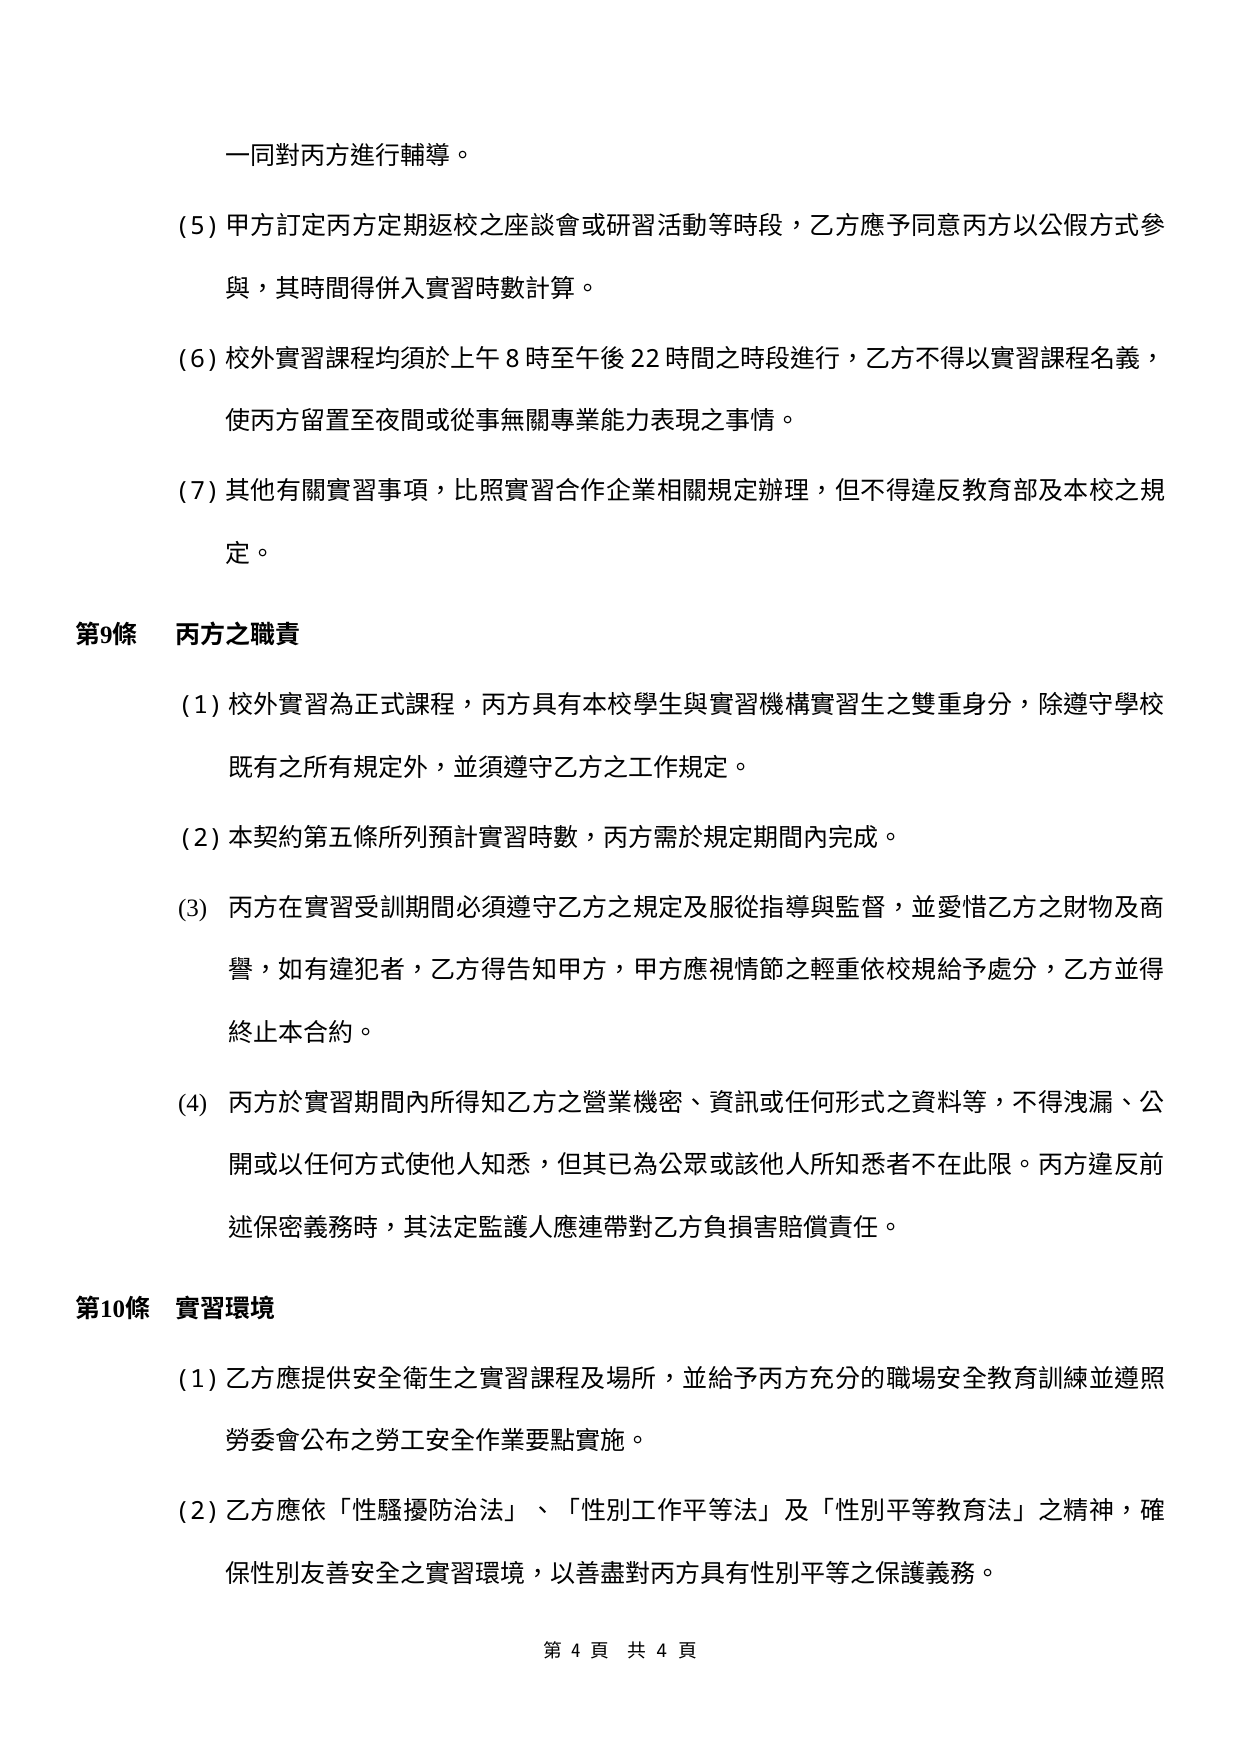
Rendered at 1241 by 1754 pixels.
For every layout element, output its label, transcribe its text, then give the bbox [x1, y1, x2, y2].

list 丙方在實習受訓期間必須遵守乙方之規定及服從指導與監督，並愛惜乙方之財物及商譽，如有違犯者，乙方得告知甲方，甲方應視情節之輕重依校規給予處分，乙方並得終止本合約。 [861, 863, 1165, 1051]
list 其他有關實習事項，比照實習合作企業相關規定辦理，但不得違反教育部及本校之規定。 [175, 447, 566, 572]
list 丙方之職責 [345, 591, 365, 599]
list 本契約第五條所列預計實習時數，丙方需於規定期間內完成。 [992, 793, 1038, 856]
list 校外實習為正式課程，丙方具有本校學生與實習機構實習生之雙重身分，除遵守學校既有之所有規定外，並須遵守乙方之工作規定。 [1057, 661, 1165, 786]
list 丙方在實習受訓期間必須遵守乙方之規定及服從指導與監督，並愛惜乙方之財物及商譽，如有違犯者，乙方得告知甲方，甲方應視情節之輕重依校規給予處分，乙方並得終止本合約。 [178, 863, 379, 1051]
list 校外實習為正式課程，丙方具有本校學生與實習機構實習生之雙重身分，除遵守學校既有之所有規定外，並須遵守乙方之工作規定。 [941, 661, 1050, 786]
list 丙方之職責 [875, 591, 895, 599]
list 其他有關實習事項，比照實習合作企業相關規定辦理，但不得違反教育部及本校之規定。 [674, 447, 1165, 572]
list 丙方之職責 [180, 636, 189, 653]
list 丙方之職責 [220, 629, 242, 643]
list 丙方之職責 [208, 635, 219, 653]
list 甲方訂定丙方定期返校之座談會或研習活動等時段，乙方應予同意丙方以公假方式參與，其時間得併入實習時數計算。 [175, 182, 1165, 307]
list 丙方之職責 [1039, 591, 1165, 653]
list 乙方應提供安全衛生之實習課程及場所，並給予丙方充分的職場安全教育訓練並遵照勞委會公布之勞工安全作業要點實施。 [175, 1335, 1165, 1460]
list 乙方應依「性騷擾防治法」、「性別工作平等法」及「性別平等教育法」之精神，確保性別友善安全之實習環境，以善盡對丙方具有性別平等之保護義務。 [175, 1467, 1165, 1592]
list 本契約第五條所列預計實習時數，丙方需於規定期間內完成。 [202, 793, 247, 856]
list 丙方之職責 [214, 591, 319, 653]
list 丙方之職責 [921, 591, 1034, 653]
list 丙方之職責 [75, 591, 201, 653]
list 本契約第五條所列預計實習時數，丙方需於規定期間內完成。 [1124, 793, 1165, 856]
list 本契約第五條所列預計實習時數，丙方需於規定期間內完成。 [1053, 793, 1141, 856]
list 丙方在實習受訓期間必須遵守乙方之規定及服從指導與監督，並愛惜乙方之財物及商譽，如有違犯者，乙方得告知甲方，甲方應視情節之輕重依校規給予處分，乙方並得終止本合約。 [1074, 863, 1165, 903]
list 校外實習課程均須於上午8時至午後22時間之時段進行，乙方不得以實習課程名義，使丙方留置至夜間或從事無關專業能力表現之事情。 [175, 315, 1165, 440]
list 一同對丙方進行輔導。 [175, 112, 1165, 175]
list 實習環境 [75, 1265, 1165, 1327]
list 丙方於實習期間內所得知乙方之營業機密、資訊或任何形式之資料等，不得洩漏、公開或以任何方式使他人知悉，但其已為公眾或該他人所知悉者不在此限。丙方違反前述保密義務時，其法定監護人應連帶對乙方負損害賠償責任。 [178, 1058, 1165, 1246]
list 校外實習為正式課程，丙方具有本校學生與實習機構實習生之雙重身分，除遵守學校既有之所有規定外，並須遵守乙方之工作規定。 [191, 661, 303, 786]
